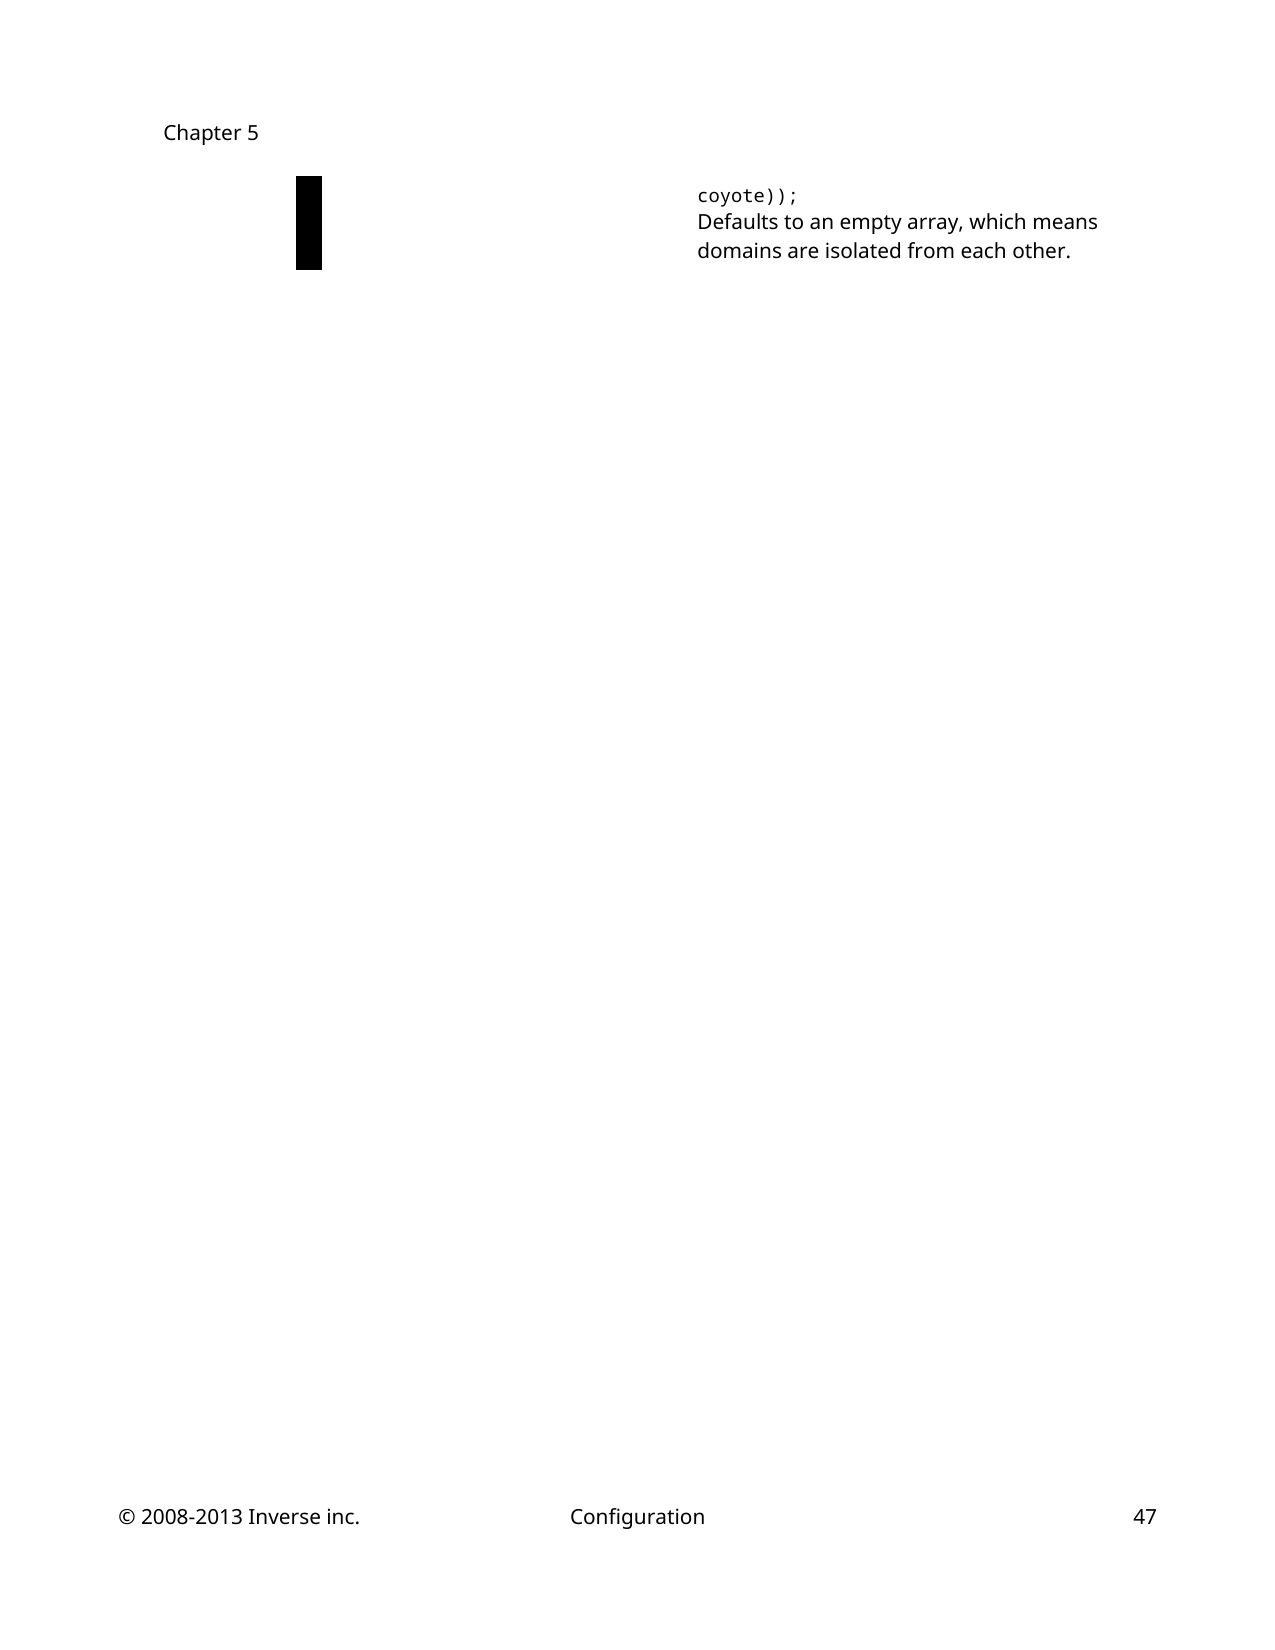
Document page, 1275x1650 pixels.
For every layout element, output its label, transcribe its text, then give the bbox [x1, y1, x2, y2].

table_cell [296, 176, 322, 270]
table_cell coyote)); Defaults to an empty array, which means domains are isolated from each other. [691, 176, 1156, 270]
table_cell [322, 176, 691, 270]
